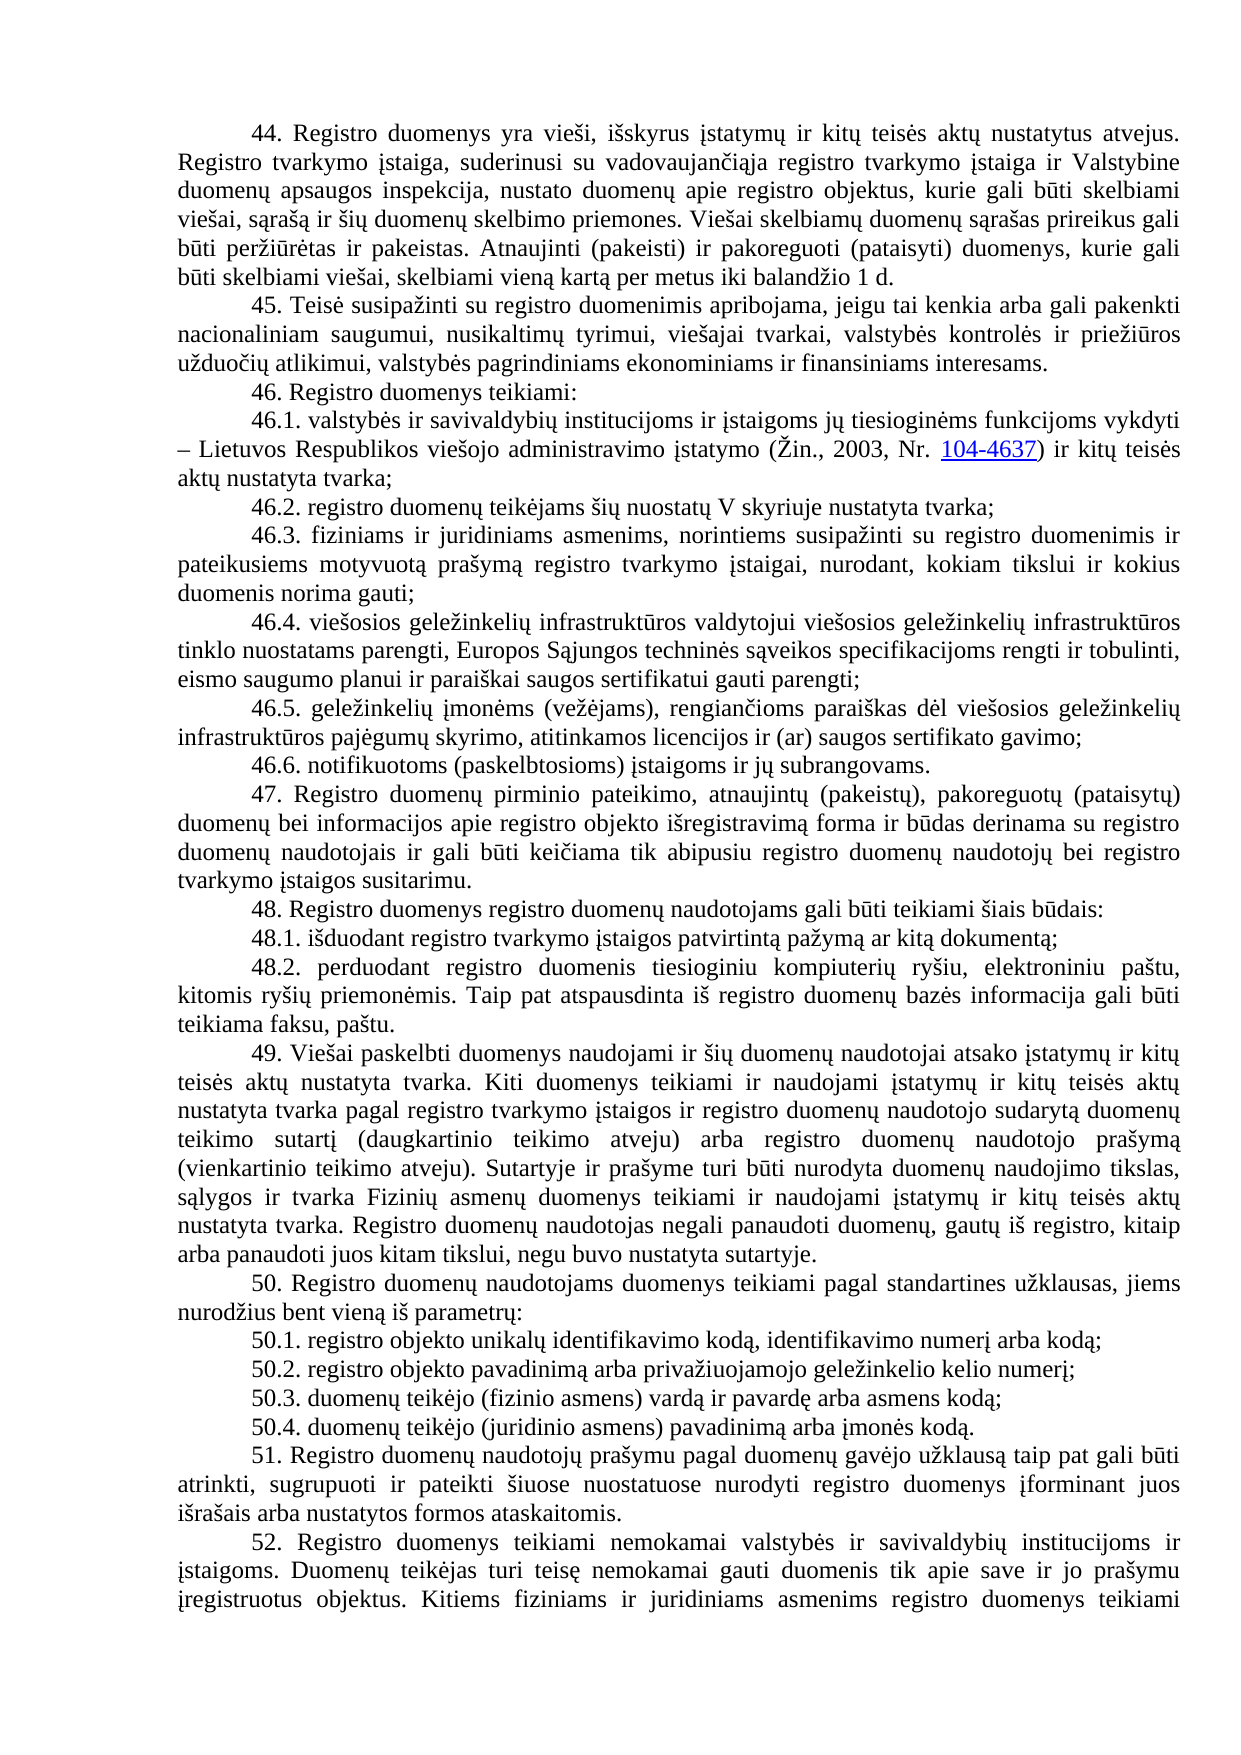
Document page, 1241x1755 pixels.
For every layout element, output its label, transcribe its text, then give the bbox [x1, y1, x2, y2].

text 46.5. geležinkelių įmonėms (vežėjams), rengiančioms paraiškas dėl viešosios geležinkelių infrastruktūros pajėgumų skyrimo, atitinkamos licencijos ir (ar) saugos sertifikato gavimo; [177, 693, 1181, 751]
text 49. Viešai paskelbti duomenys naudojami ir šių duomenų naudotojai atsako įstatymų ir kitų teisės aktų nustatyta tvarka. Kiti duomenys teikiami ir naudojami įstatymų ir kitų teisės aktų nustatyta tvarka pagal registro tvarkymo įstaigos ir registro duomenų naudotojo sudarytą duomenų teikimo sutartį (daugkartinio teikimo atveju) arba registro duomenų naudotojo prašymą (vienkartinio teikimo atveju). Sutartyje ir prašyme turi būti nurodyta duomenų naudojimo tikslas, sąlygos ir tvarka Fizinių asmenų duomenys teikiami ir naudojami įstatymų ir kitų teisės aktų nustatyta tvarka. Registro duomenų naudotojas negali panaudoti duomenų, gautų iš registro, kitaip arba panaudoti juos kitam tikslui, negu buvo nustatyta sutartyje. [177, 1038, 1181, 1268]
text 46.3. fiziniams ir juridiniams asmenims, norintiems susipažinti su registro duomenimis ir pateikusiems motyvuotą prašymą registro tvarkymo įstaigai, nurodant, kokiam tikslui ir kokius duomenis norima gauti; [177, 521, 1181, 607]
text 50.1. registro objekto unikalų identifikavimo kodą, identifikavimo numerį arba kodą; [177, 1326, 1181, 1354]
text 48. Registro duomenys registro duomenų naudotojams gali būti teikiami šiais būdais: [177, 894, 1181, 923]
text 48.1. išduodant registro tvarkymo įstaigos patvirtintą pažymą ar kitą dokumentą; [177, 923, 1181, 952]
text 50. Registro duomenų naudotojams duomenys teikiami pagal standartines užklausas, jiems nurodžius bent vieną iš parametrų: [177, 1268, 1181, 1326]
text 50.3. duomenų teikėjo (fizinio asmens) vardą ir pavardę arba asmens kodą; [177, 1383, 1181, 1412]
text 51. Registro duomenų naudotojų prašymu pagal duomenų gavėjo užklausą taip pat gali būti atrinkti, sugrupuoti ir pateikti šiuose nuostatuose nurodyti registro duomenys įforminant juos išrašais arba nustatytos formos ataskaitomis. [177, 1441, 1181, 1527]
text 52. Registro duomenys teikiami nemokamai valstybės ir savivaldybių institucijoms ir įstaigoms. Duomenų teikėjas turi teisę nemokamai gauti duomenis tik apie save ir jo prašymu įregistruotus objektus. Kitiems fiziniams ir juridiniams asmenims registro duomenys teikiami [177, 1527, 1181, 1613]
text 45. Teisė susipažinti su registro duomenimis apribojama, jeigu tai kenkia arba gali pakenkti nacionaliniam saugumui, nusikaltimų tyrimui, viešajai tvarkai, valstybės kontrolės ir priežiūros užduočių atlikimui, valstybės pagrindiniams ekonominiams ir finansiniams interesams. [177, 291, 1181, 377]
text 48.2. perduodant registro duomenis tiesioginiu kompiuterių ryšiu, elektroniniu paštu, kitomis ryšių priemonėmis. Taip pat atspausdinta iš registro duomenų bazės informacija gali būti teikiama faksu, paštu. [177, 952, 1181, 1038]
text 46.1. valstybės ir savivaldybių institucijoms ir įstaigoms jų tiesioginėms funkcijoms vykdyti – Lietuvos Respublikos viešojo administravimo įstatymo (Žin., 2003, Nr. 104-4637) ir kitų teisės aktų nustatyta tvarka; [177, 406, 1181, 492]
text 46. Registro duomenys teikiami: [177, 377, 1181, 406]
text 46.6. notifikuotoms (paskelbtosioms) įstaigoms ir jų subrangovams. [177, 751, 1181, 779]
text 50.4. duomenų teikėjo (juridinio asmens) pavadinimą arba įmonės kodą. [177, 1412, 1181, 1441]
text 47. Registro duomenų pirminio pateikimo, atnaujintų (pakeistų), pakoreguotų (pataisytų) duomenų bei informacijos apie registro objekto išregistravimą forma ir būdas derinama su registro duomenų naudotojais ir gali būti keičiama tik abipusiu registro duomenų naudotojų bei registro tvarkymo įstaigos susitarimu. [177, 779, 1181, 894]
text 46.4. viešosios geležinkelių infrastruktūros valdytojui viešosios geležinkelių infrastruktūros tinklo nuostatams parengti, Europos Sąjungos techninės sąveikos specifikacijoms rengti ir tobulinti, eismo saugumo planui ir paraiškai saugos sertifikatui gauti parengti; [177, 607, 1181, 693]
text 44. Registro duomenys yra vieši, išskyrus įstatymų ir kitų teisės aktų nustatytus atvejus. Registro tvarkymo įstaiga, suderinusi su vadovaujančiąja registro tvarkymo įstaiga ir Valstybine duomenų apsaugos inspekcija, nustato duomenų apie registro objektus, kurie gali būti skelbiami viešai, sąrašą ir šių duomenų skelbimo priemones. Viešai skelbiamų duomenų sąrašas prireikus gali būti peržiūrėtas ir pakeistas. Atnaujinti (pakeisti) ir pakoreguoti (pataisyti) duomenys, kurie gali būti skelbiami viešai, skelbiami vieną kartą per metus iki balandžio 1 d. [177, 118, 1181, 291]
text 50.2. registro objekto pavadinimą arba privažiuojamojo geležinkelio kelio numerį; [177, 1354, 1181, 1383]
text 46.2. registro duomenų teikėjams šių nuostatų V skyriuje nustatyta tvarka; [177, 492, 1181, 521]
